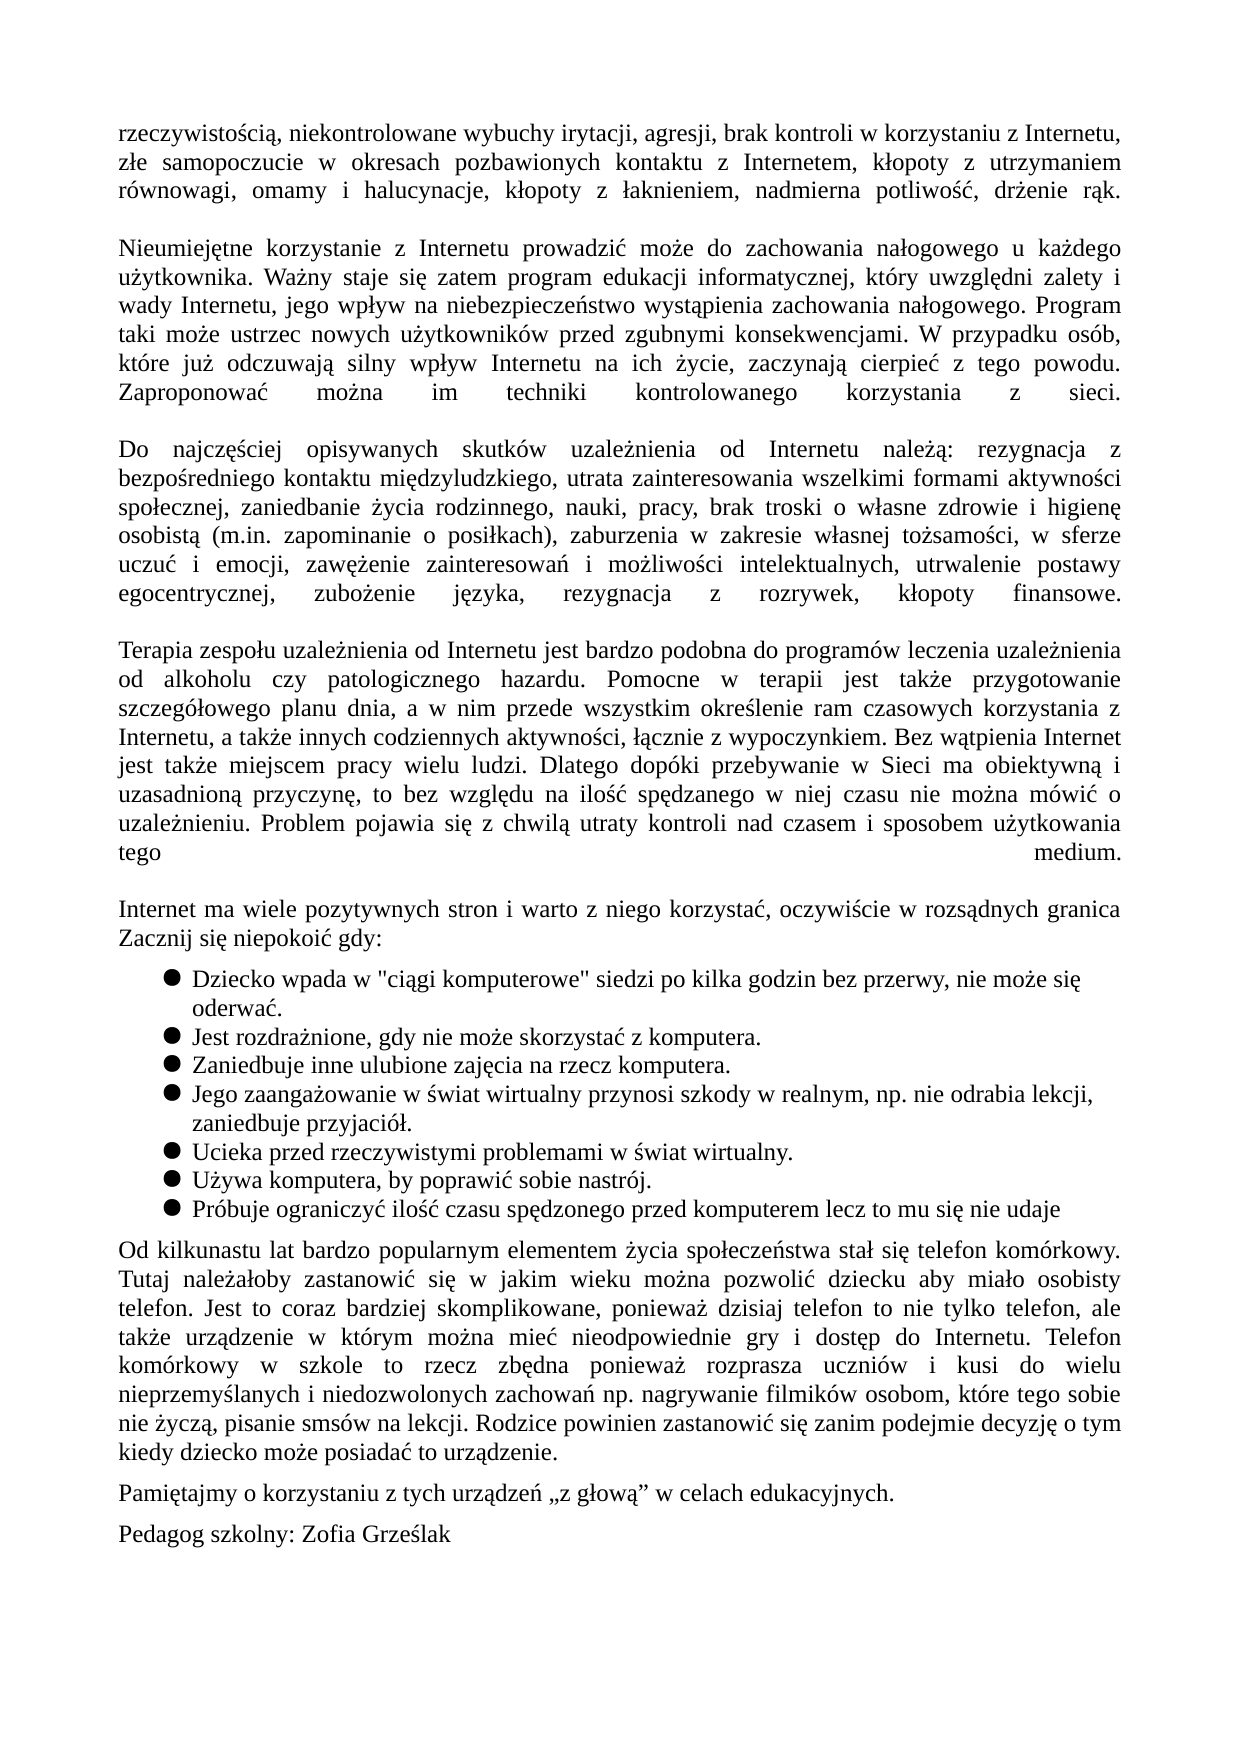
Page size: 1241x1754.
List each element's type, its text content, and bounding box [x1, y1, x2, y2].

list Jest rozdrażnione, gdy nie może skorzystać z komputera. [162, 1022, 1122, 1051]
text Pamiętajmy o korzystaniu z tych urządzeń „z głową” w celach edukacyjnych. [118, 1478, 1122, 1507]
list Próbuje ograniczyć ilość czasu spędzonego przed komputerem lecz to mu się nie udaje [162, 1194, 1122, 1223]
list Ucieka przed rzeczywistymi problemami w świat wirtualny. [162, 1137, 1122, 1166]
list Używa komputera, by poprawić sobie nastrój. [162, 1166, 1122, 1194]
text rzeczywistością, niekontrolowane wybuchy irytacji, agresji, brak kontroli w korzystaniu z Internetu, złe samopoczucie w okresach pozbawionych kontaktu z Internetem, kłopoty z utrzymaniem równowagi, omamy i halucynacje, kłopoty z łaknieniem, nadmierna potliwość, drżenie rąk. Nieumiejętne korzystanie z Internetu prowadzić może do zachowania nałogowego u każdego użytkownika. Ważny staje się zatem program edukacji informatycznej, który uwzględni zalety i wady Internetu, jego wpływ na niebezpieczeństwo wystąpienia zachowania nałogowego. Program taki może ustrzec nowych użytkowników przed zgubnymi konsekwencjami. W przypadku osób, które już odczuwają silny wpływ Internetu na ich życie, zaczynają cierpieć z tego powodu. Zaproponować można im techniki kontrolowanego korzystania z sieci. Do najczęściej opisywanych skutków uzależnienia od Internetu należą: rezygnacja z bezpośredniego kontaktu międzyludzkiego, utrata zainteresowania wszelkimi formami aktywności społecznej, zaniedbanie życia rodzinnego, nauki, pracy, brak troski o własne zdrowie i higienę osobistą (m.in. zapominanie o posiłkach), zaburzenia w zakresie własnej tożsamości, w sferze uczuć i emocji, zawężenie zainteresowań i możliwości intelektualnych, utrwalenie postawy egocentrycznej, zubożenie języka, rezygnacja z rozrywek, kłopoty finansowe. Terapia zespołu uzależnienia od Internetu jest bardzo podobna do programów leczenia uzależnienia od alkoholu czy patologicznego hazardu. Pomocne w terapii jest także przygotowanie szczegółowego planu dnia, a w nim przede wszystkim określenie ram czasowych korzystania z Internetu, a także innych codziennych aktywności, łącznie z wypoczynkiem. Bez wątpienia Internet jest także miejscem pracy wielu ludzi. Dlatego dopóki przebywanie w Sieci ma obiektywną i uzasadnioną przyczynę, to bez względu na ilość spędzanego w niej czasu nie można mówić o uzależnieniu. Problem pojawia się z chwilą utraty kontroli nad czasem i sposobem użytkowania tego medium. Internet ma wiele pozytywnych stron i warto z niego korzystać, oczywiście w rozsądnych granica Zacznij się niepokoić gdy: [118, 118, 1122, 952]
list Dziecko wpada w "ciągi komputerowe" siedzi po kilka godzin bez przerwy, nie może się oderwać. [162, 964, 1122, 1022]
list Zaniedbuje inne ulubione zajęcia na rzecz komputera. [162, 1051, 1122, 1079]
list Jego zaangażowanie w świat wirtualny przynosi szkody w realnym, np. nie odrabia lekcji, zaniedbuje przyjaciół. [162, 1079, 1122, 1137]
text Pedagog szkolny: Zofia Grześlak [118, 1519, 1122, 1548]
text Od kilkunastu lat bardzo popularnym elementem życia społeczeństwa stał się telefon komórkowy. Tutaj należałoby zastanowić się w jakim wieku można pozwolić dziecku aby miało osobisty telefon. Jest to coraz bardziej skomplikowane, ponieważ dzisiaj telefon to nie tylko telefon, ale także urządzenie w którym można mieć nieodpowiednie gry i dostęp do Internetu. Telefon komórkowy w szkole to rzecz zbędna ponieważ rozprasza uczniów i kusi do wielu nieprzemyślanych i niedozwolonych zachowań np. nagrywanie filmików osobom, które tego sobie nie życzą, pisanie smsów na lekcji. Rodzice powinien zastanowić się zanim podejmie decyzję o tym kiedy dziecko może posiadać to urządzenie. [118, 1236, 1122, 1466]
